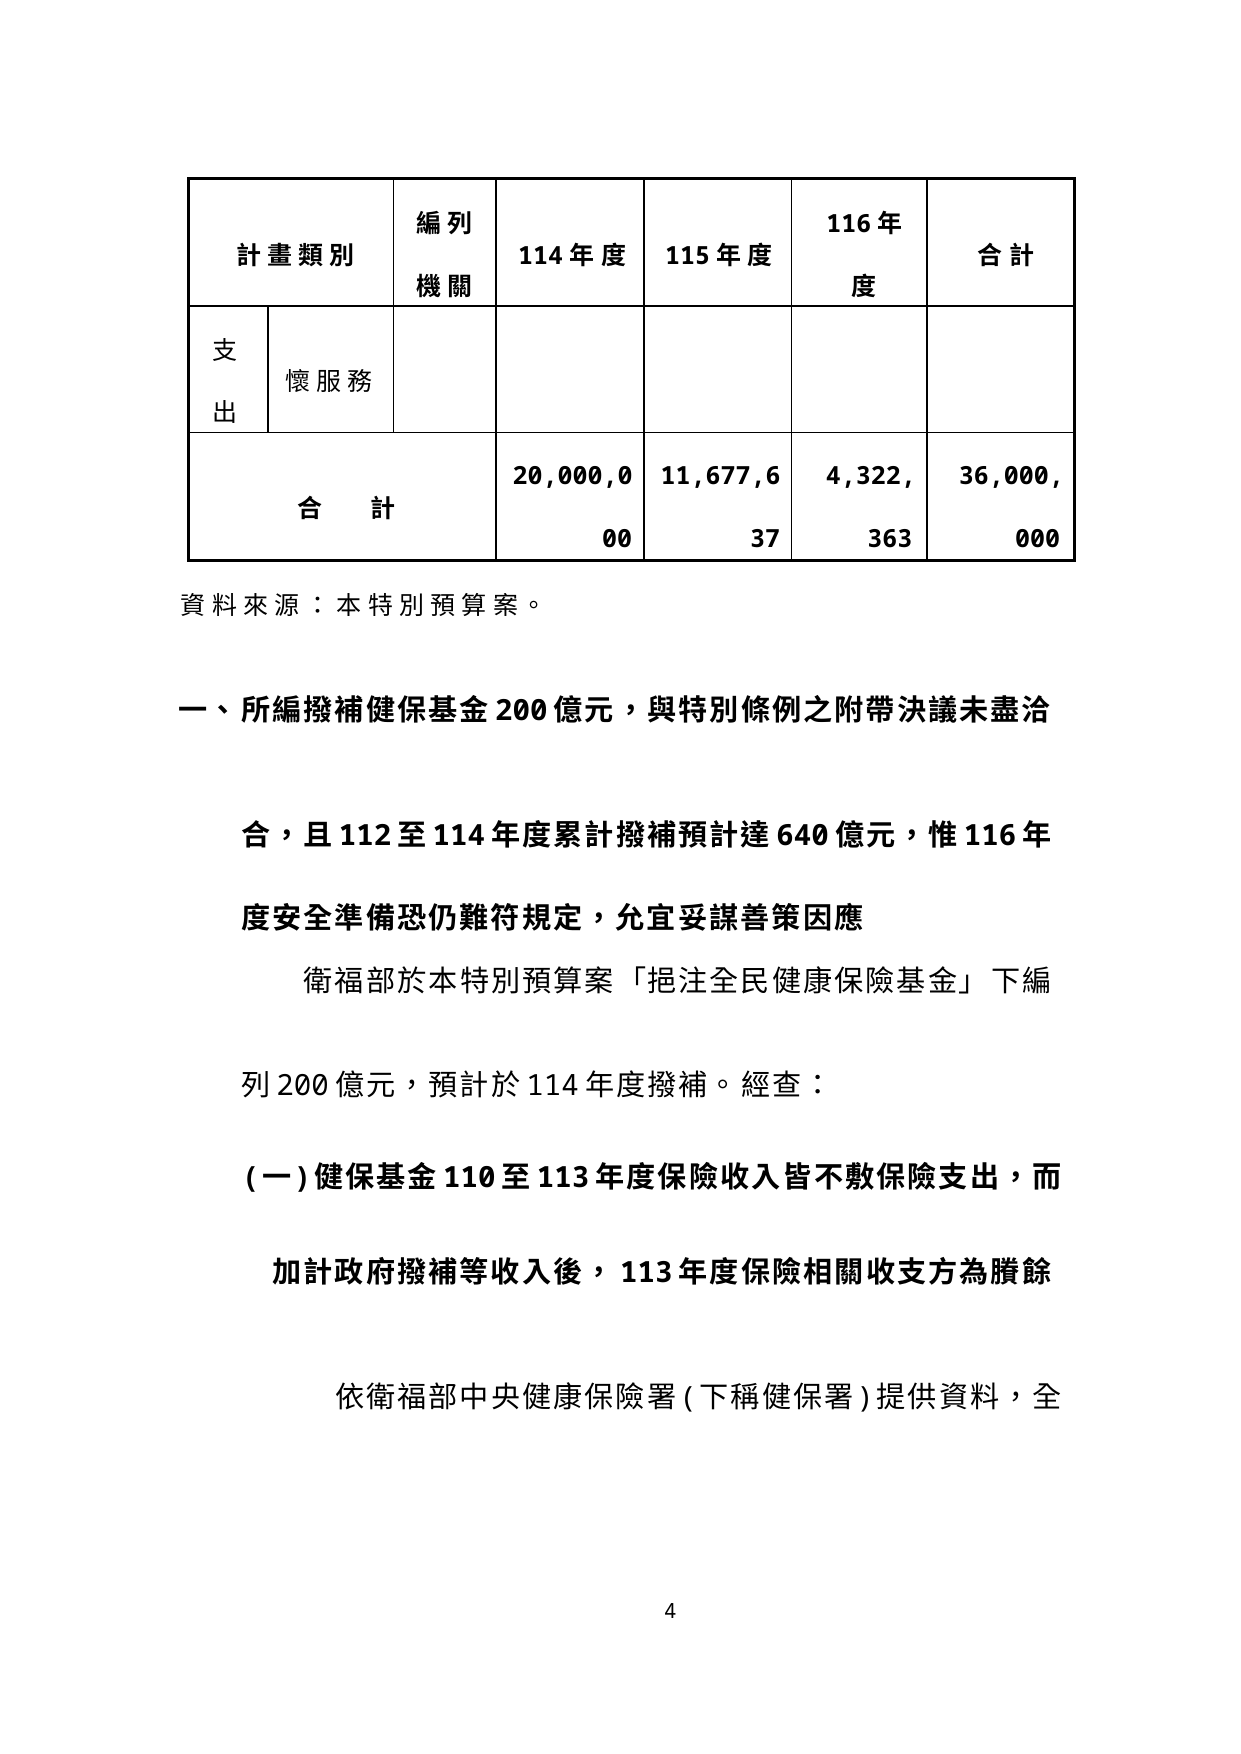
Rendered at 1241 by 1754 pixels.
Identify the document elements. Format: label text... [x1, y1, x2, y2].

text 一、所編撥補健保基金200億元，與特別條例之附帶決議未盡洽合，且112至114年度累計撥補預計達640億元，惟116年度安全準備恐仍難符規定，允宜妥謀善策因應 [177, 624, 1063, 937]
table_header 計畫類別 [190, 180, 393, 305]
table_cell [394, 307, 495, 432]
table_cell 4,322,363 [792, 433, 926, 558]
table_header 編列 機關 [394, 180, 495, 305]
text (一)健保基金110至113年度保險收入皆不敷保險支出，而加計政府撥補等收入後，113年度保險相關收支方為賸餘 [236, 1124, 1063, 1312]
table_cell 合 計 [190, 433, 495, 558]
text 衛福部於本特別預算案「挹注全民健康保險基金」下編列200億元，預計於114年度撥補。經查： [236, 937, 1063, 1124]
table_cell [645, 307, 791, 432]
table_header 115年度 [645, 180, 791, 305]
table_cell 11,677,637 [645, 433, 791, 558]
table_header 116年度 [792, 180, 926, 305]
table_header 114年度 [497, 180, 643, 305]
table_cell 支出 [190, 307, 267, 432]
table_cell - [497, 307, 643, 432]
text 依衛福部中央健康保險署(下稱健保署)提供資料，全 [266, 1312, 1063, 1437]
table_cell [928, 307, 1073, 432]
table_cell 懷服務 [269, 307, 393, 432]
table_cell [792, 307, 926, 432]
table_cell 20,000,000 [497, 433, 643, 558]
table_cell 36,000,000 [928, 433, 1073, 558]
table_header 合計 [928, 180, 1073, 305]
text 資料來源：本特別預算案。 [177, 562, 1063, 624]
